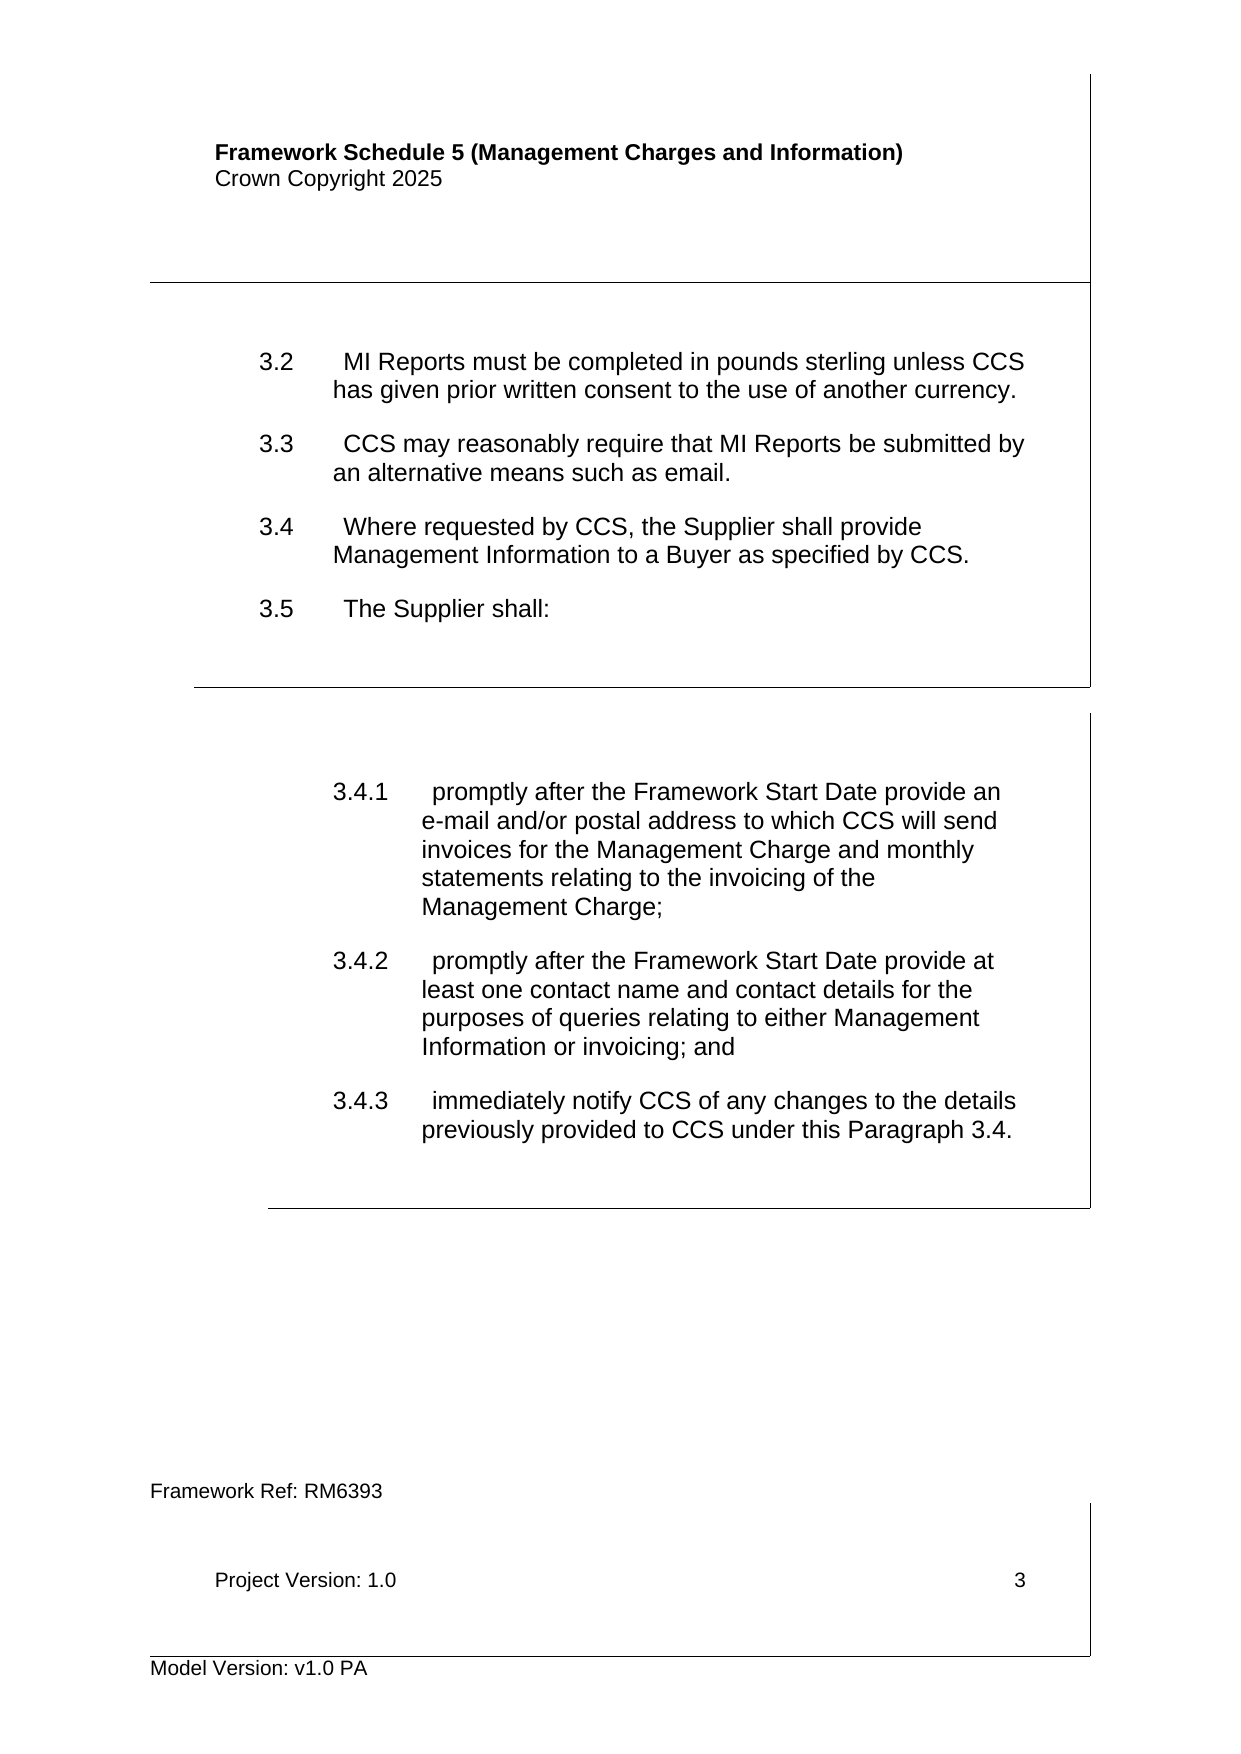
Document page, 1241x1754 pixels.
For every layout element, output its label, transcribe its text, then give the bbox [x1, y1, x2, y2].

text 3.4.2 promptly after the Framework Start Date provide at least one contact name and contact details for the purposes of queries relating to either Management Information or invoicing; and [268, 881, 1090, 1021]
list The Supplier shall: [194, 529, 1090, 687]
list Where requested by CCS, the Supplier shall provide Management Information to a Buyer as specified by CCS. [194, 447, 1090, 529]
text 3.4.1 promptly after the Framework Start Date provide an e-mail and/or postal address to which CCS will send invoices for the Management Charge and monthly statements relating to the invoicing of the Management Charge; [268, 712, 1090, 881]
text 3.4.3 immediately notify CCS of any changes to the details previously provided to CCS under this Paragraph 3.4. [268, 1021, 1090, 1208]
list CCS may reasonably require that MI Reports be submitted by an alternative means such as email. [194, 364, 1090, 447]
list MI Reports must be completed in pounds sterling unless CCS has given prior written consent to the use of another currency. [194, 282, 1090, 364]
